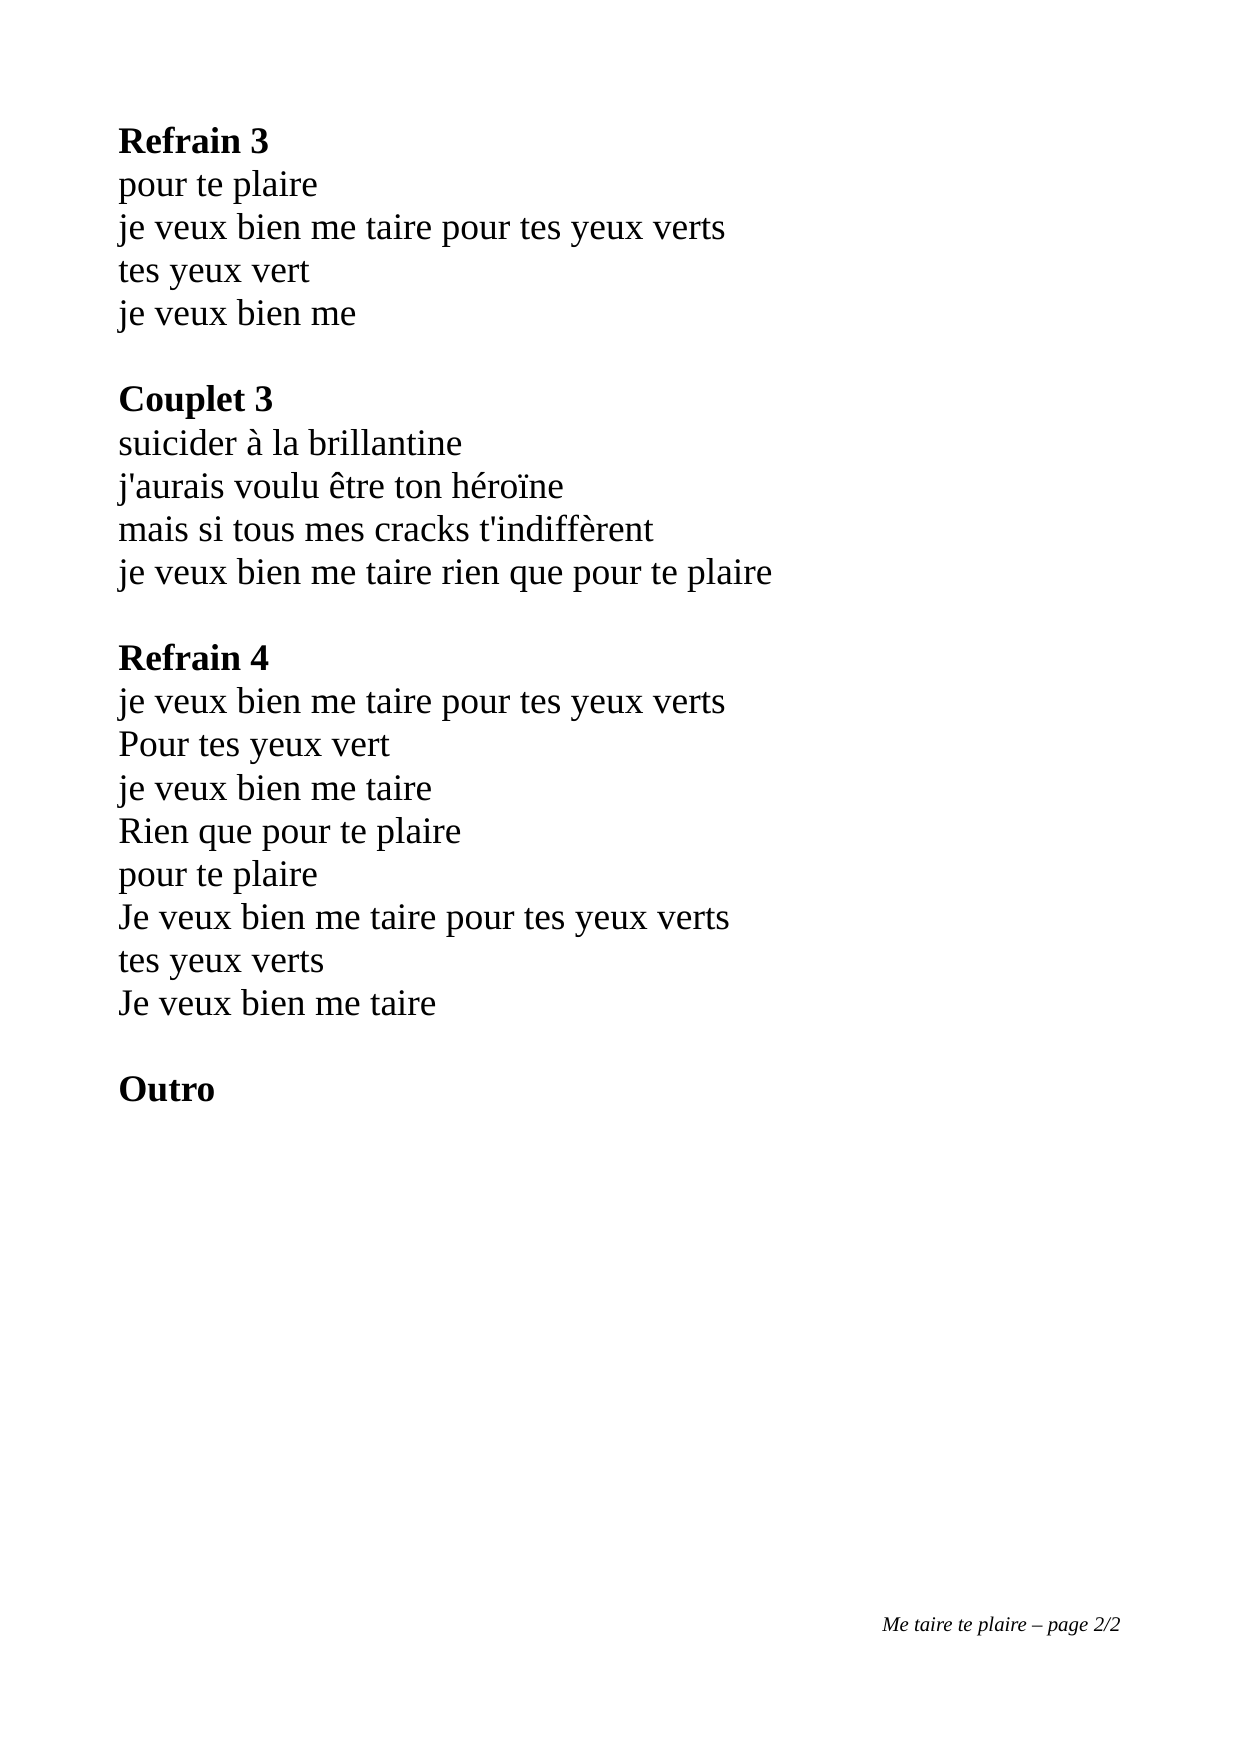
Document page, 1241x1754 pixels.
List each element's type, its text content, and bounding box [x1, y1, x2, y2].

text pour te plaire [118, 851, 1122, 894]
text Refrain 4 [118, 592, 1122, 679]
text Refrain 3 [118, 118, 1122, 161]
text Rien que pour te plaire [118, 808, 1122, 851]
text Outro [118, 1067, 1122, 1110]
text tes yeux verts [118, 937, 1122, 981]
text Pour tes yeux vert je veux bien me taire [118, 722, 1122, 808]
text Couplet 3 suicider à la brillantine j'aurais voulu être ton héroïne mais si tous mes cracks t'indiffèrent je veux bien me taire rien que pour te plaire [118, 377, 1122, 592]
text je veux bien me taire pour tes yeux verts [118, 679, 1122, 722]
text tes yeux vert je veux bien me [118, 247, 1122, 334]
text pour te plaire je veux bien me taire pour tes yeux verts [118, 161, 1122, 247]
text Je veux bien me taire pour tes yeux verts [118, 894, 1122, 937]
text Je veux bien me taire [118, 981, 1122, 1024]
